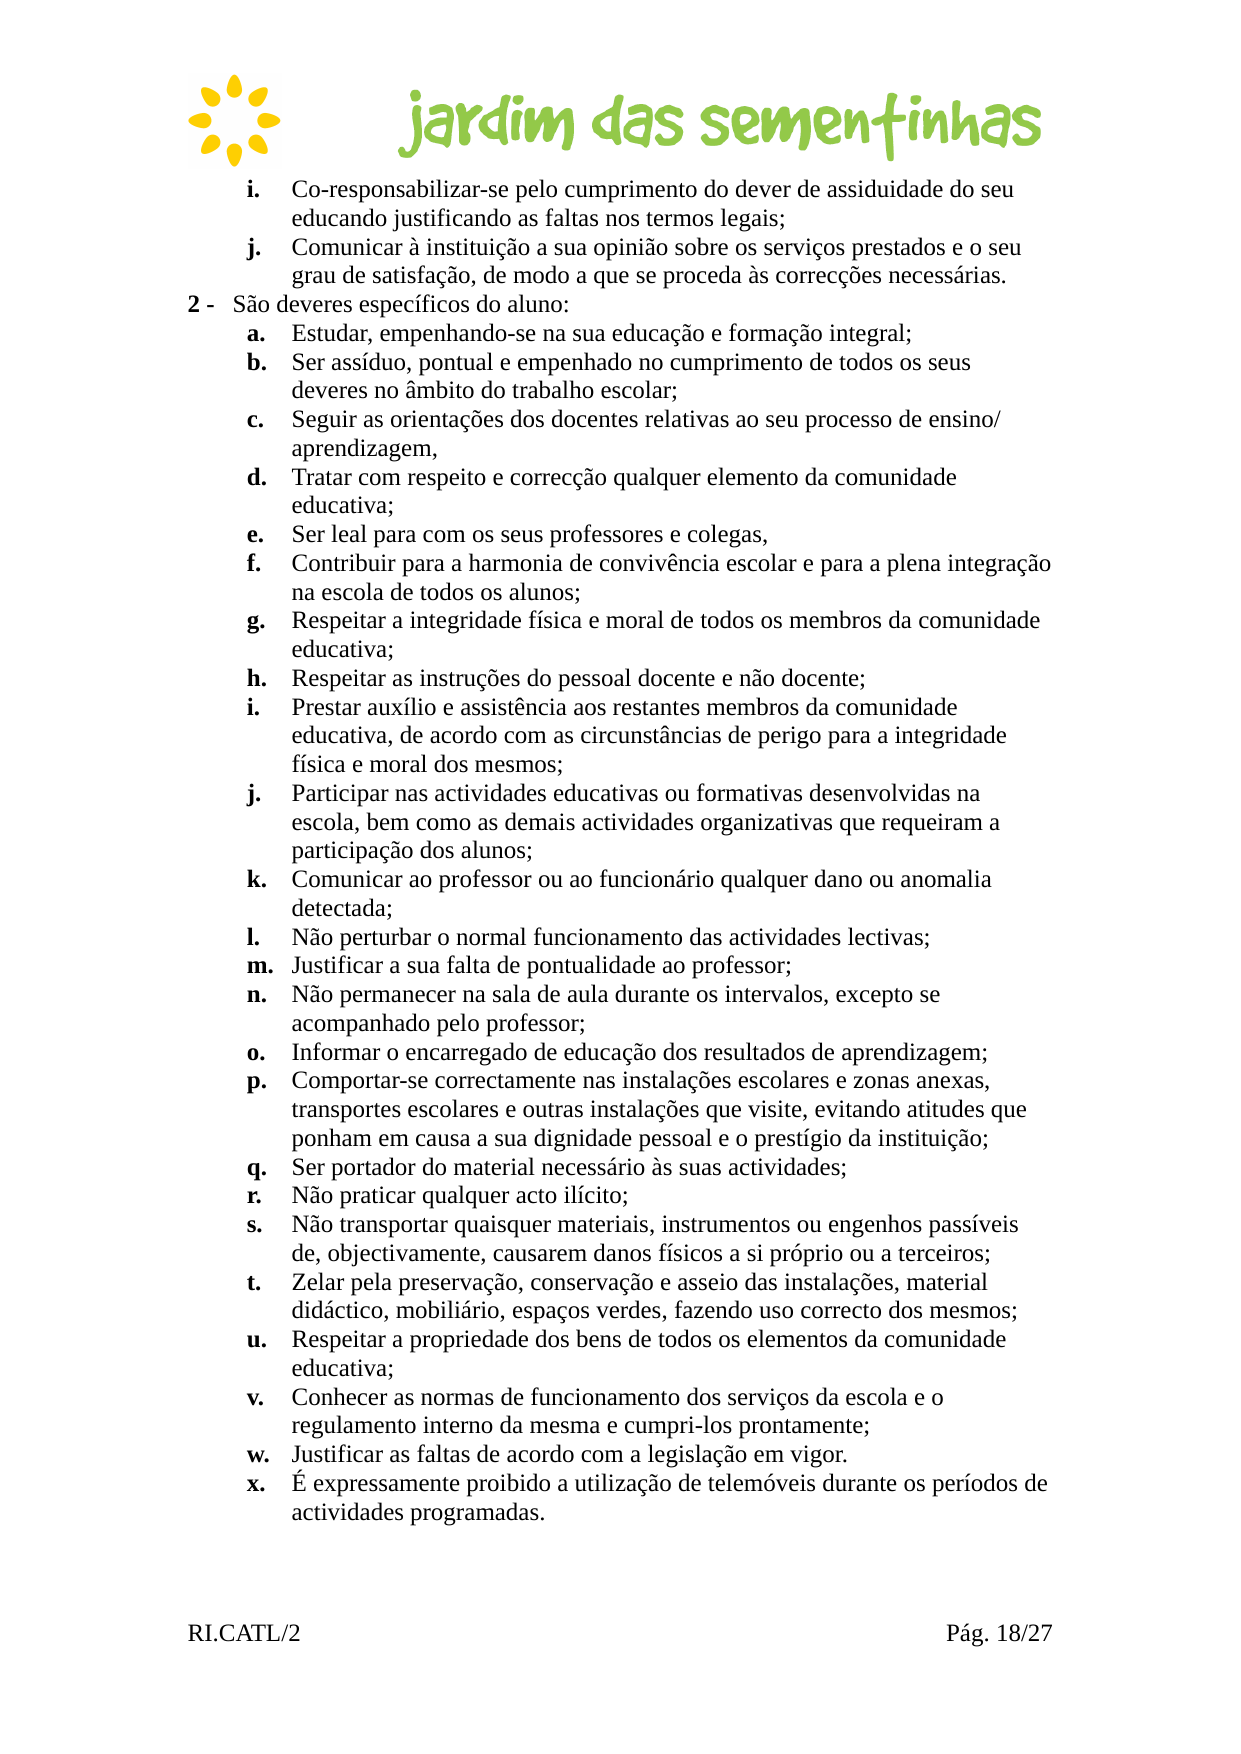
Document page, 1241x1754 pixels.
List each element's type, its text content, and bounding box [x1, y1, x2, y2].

list Informar o encarregado de educação dos resultados de aprendizagem; [247, 1037, 1053, 1066]
list Não permanecer na sala de aula durante os intervalos, excepto se acompanhado pelo professor; [247, 979, 1053, 1037]
list Ser leal para com os seus professores e colegas, [247, 519, 1053, 548]
list Estudar, empenhando-se na sua educação e formação integral; [247, 318, 1053, 347]
list Co-responsabilizar-se pelo cumprimento do dever de assiduidade do seu educando justificando as faltas nos termos legais; [247, 174, 1053, 232]
list Respeitar as instruções do pessoal docente e não docente; [247, 663, 1053, 692]
list É expressamente proibido a utilização de telemóveis durante os períodos de actividades programadas. [247, 1468, 1053, 1526]
list Zelar pela preservação, conservação e asseio das instalações, material didáctico, mobiliário, espaços verdes, fazendo uso correcto dos mesmos; [247, 1267, 1053, 1324]
list Conhecer as normas de funcionamento dos serviços da escola e o regulamento interno da mesma e cumpri-los prontamente; [247, 1382, 1053, 1439]
list Justificar as faltas de acordo com a legislação em vigor. [247, 1439, 1053, 1468]
list Comunicar à instituição a sua opinião sobre os serviços prestados e o seu grau de satisfação, de modo a que se proceda às correcções necessárias. [247, 232, 1053, 289]
list Justificar a sua falta de pontualidade ao professor; [247, 951, 1053, 979]
list São deveres específicos do aluno: [187, 289, 1053, 318]
list Participar nas actividades educativas ou formativas desenvolvidas na escola, bem como as demais actividades organizativas que requeiram a participação dos alunos; [247, 778, 1053, 864]
list Ser portador do material necessário às suas actividades; [247, 1152, 1053, 1181]
list Ser assíduo, pontual e empenhado no cumprimento de todos os seus deveres no âmbito do trabalho escolar; [247, 347, 1053, 404]
list Comportar-se correctamente nas instalações escolares e zonas anexas, transportes escolares e outras instalações que visite, evitando atitudes que ponham em causa a sua dignidade pessoal e o prestígio da instituição; [247, 1066, 1053, 1152]
list Não transportar quaisquer materiais, instrumentos ou engenhos passíveis de, objectivamente, causarem danos físicos a si próprio ou a terceiros; [247, 1209, 1053, 1267]
list Respeitar a integridade física e moral de todos os membros da comunidade educativa; [247, 606, 1053, 663]
list Respeitar a propriedade dos bens de todos os elementos da comunidade educativa; [247, 1324, 1053, 1382]
list Não perturbar o normal funcionamento das actividades lectivas; [247, 922, 1053, 951]
list Não praticar qualquer acto ilícito; [247, 1181, 1053, 1209]
list Tratar com respeito e correcção qualquer elemento da comunidade educativa; [247, 462, 1053, 519]
list Seguir as orientações dos docentes relativas ao seu processo de ensino/ aprendizagem, [247, 404, 1053, 462]
list Contribuir para a harmonia de convivência escolar e para a plena integração na escola de todos os alunos; [247, 548, 1053, 606]
list Comunicar ao professor ou ao funcionário qualquer dano ou anomalia detectada; [247, 864, 1053, 922]
list Prestar auxílio e assistência aos restantes membros da comunidade educativa, de acordo com as circunstâncias de perigo para a integridade física e moral dos mesmos; [247, 692, 1053, 778]
